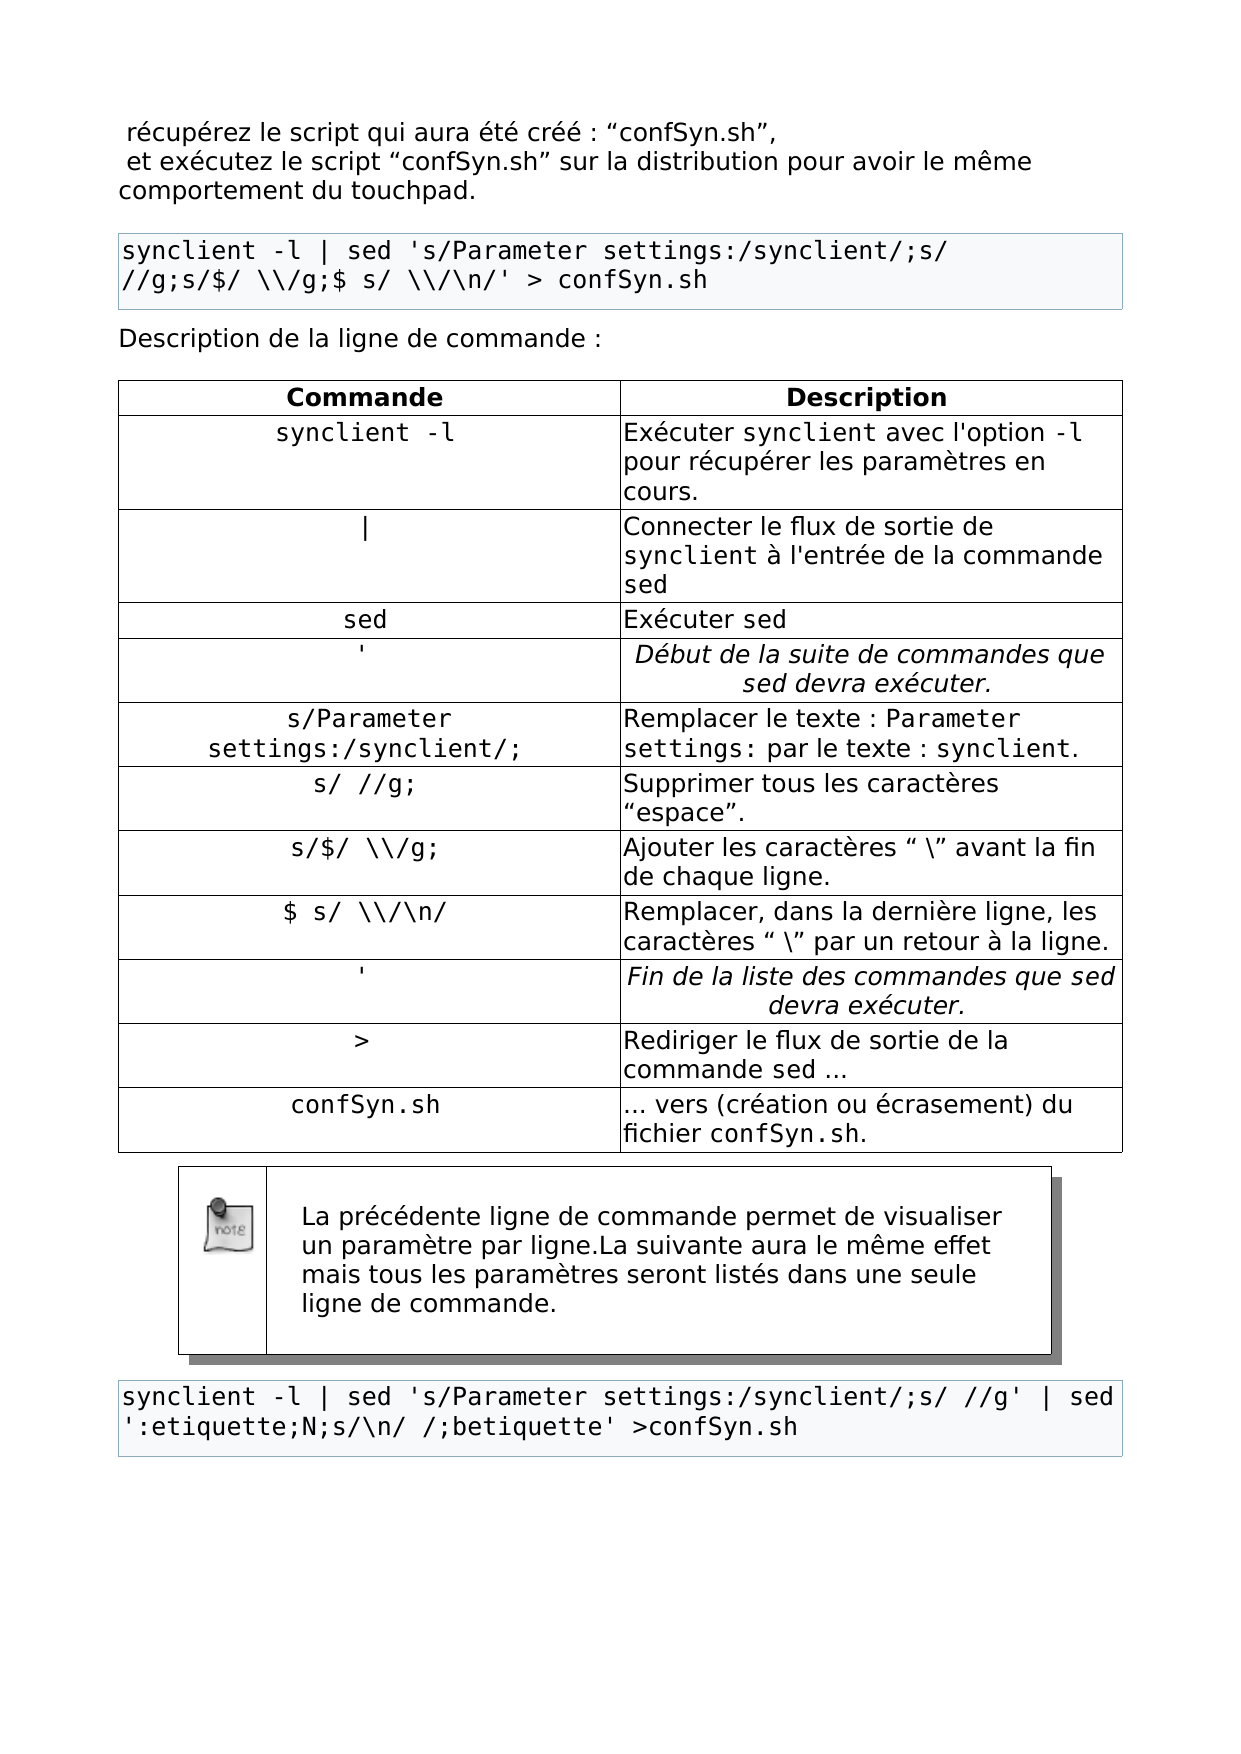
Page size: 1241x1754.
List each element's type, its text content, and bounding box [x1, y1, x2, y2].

table_cell s/ //g; [119, 767, 620, 830]
table_cell Rediriger le flux de sortie de la commande sed ... [621, 1024, 1122, 1087]
table_header Commande [119, 381, 620, 415]
table_cell Remplacer, dans la dernière ligne, les caractères “ \” par un retour à la ligne. [621, 896, 1122, 959]
table_header synclient -l | sed 's/Parameter settings:/synclient/;s/ //g' | sed ':etiquette;N;s/\n/ /;betiquette' >confSyn.sh [119, 1381, 1122, 1456]
table_cell Fin de la liste des commandes que sed devra exécuter. [621, 960, 1122, 1023]
table_cell ... vers (création ou écrasement) du fichier confSyn.sh. [621, 1088, 1122, 1152]
table_cell | [119, 510, 620, 602]
table_cell Ajouter les caractères “ \” avant la fin de chaque ligne. [621, 831, 1122, 894]
table_cell synclient -l [119, 416, 620, 509]
table_cell $ s/ \\/\n/ [119, 896, 620, 959]
table_cell confSyn.sh [119, 1088, 620, 1152]
table_header [179, 1167, 266, 1354]
table_cell > [119, 1024, 620, 1087]
table_cell ' [119, 639, 620, 702]
table_cell Exécuter sed [621, 603, 1122, 637]
table_header Description [621, 381, 1122, 415]
table_cell ' [119, 960, 620, 1023]
table_cell s/Parameter settings:/synclient/; [119, 703, 620, 766]
table_header La précédente ligne de commande permet de visualiser un paramètre par ligne.La suivante aura le même effet mais tous les paramètres seront listés dans une seule ligne de commande. [267, 1167, 1051, 1354]
table_cell Remplacer le texte : Parameter settings: par le texte : synclient. [621, 703, 1122, 766]
text récupérez le script qui aura été créé : “confSyn.sh”, et exécutez le script “confSyn.sh” sur la distribution pour avoir le même comportement du touchpad. [118, 118, 1122, 206]
table_cell Supprimer tous les caractères “espace”. [621, 767, 1122, 830]
table_cell Exécuter synclient avec l'option -l pour récupérer les paramètres en cours. [621, 416, 1122, 509]
table_header synclient -l | sed 's/Parameter settings:/synclient/;s/ //g;s/$/ \\/g;$ s/ \\/\n/' > confSyn.sh [119, 234, 1122, 309]
table_cell Début de la suite de commandes que sed devra exécuter. [621, 639, 1122, 702]
table_cell s/$/ \\/g; [119, 831, 620, 894]
text Description de la ligne de commande : [118, 324, 1122, 353]
picture [190, 1190, 266, 1266]
table_cell sed [119, 603, 620, 637]
table_cell Connecter le flux de sortie de synclient à l'entrée de la commande sed [621, 510, 1122, 602]
